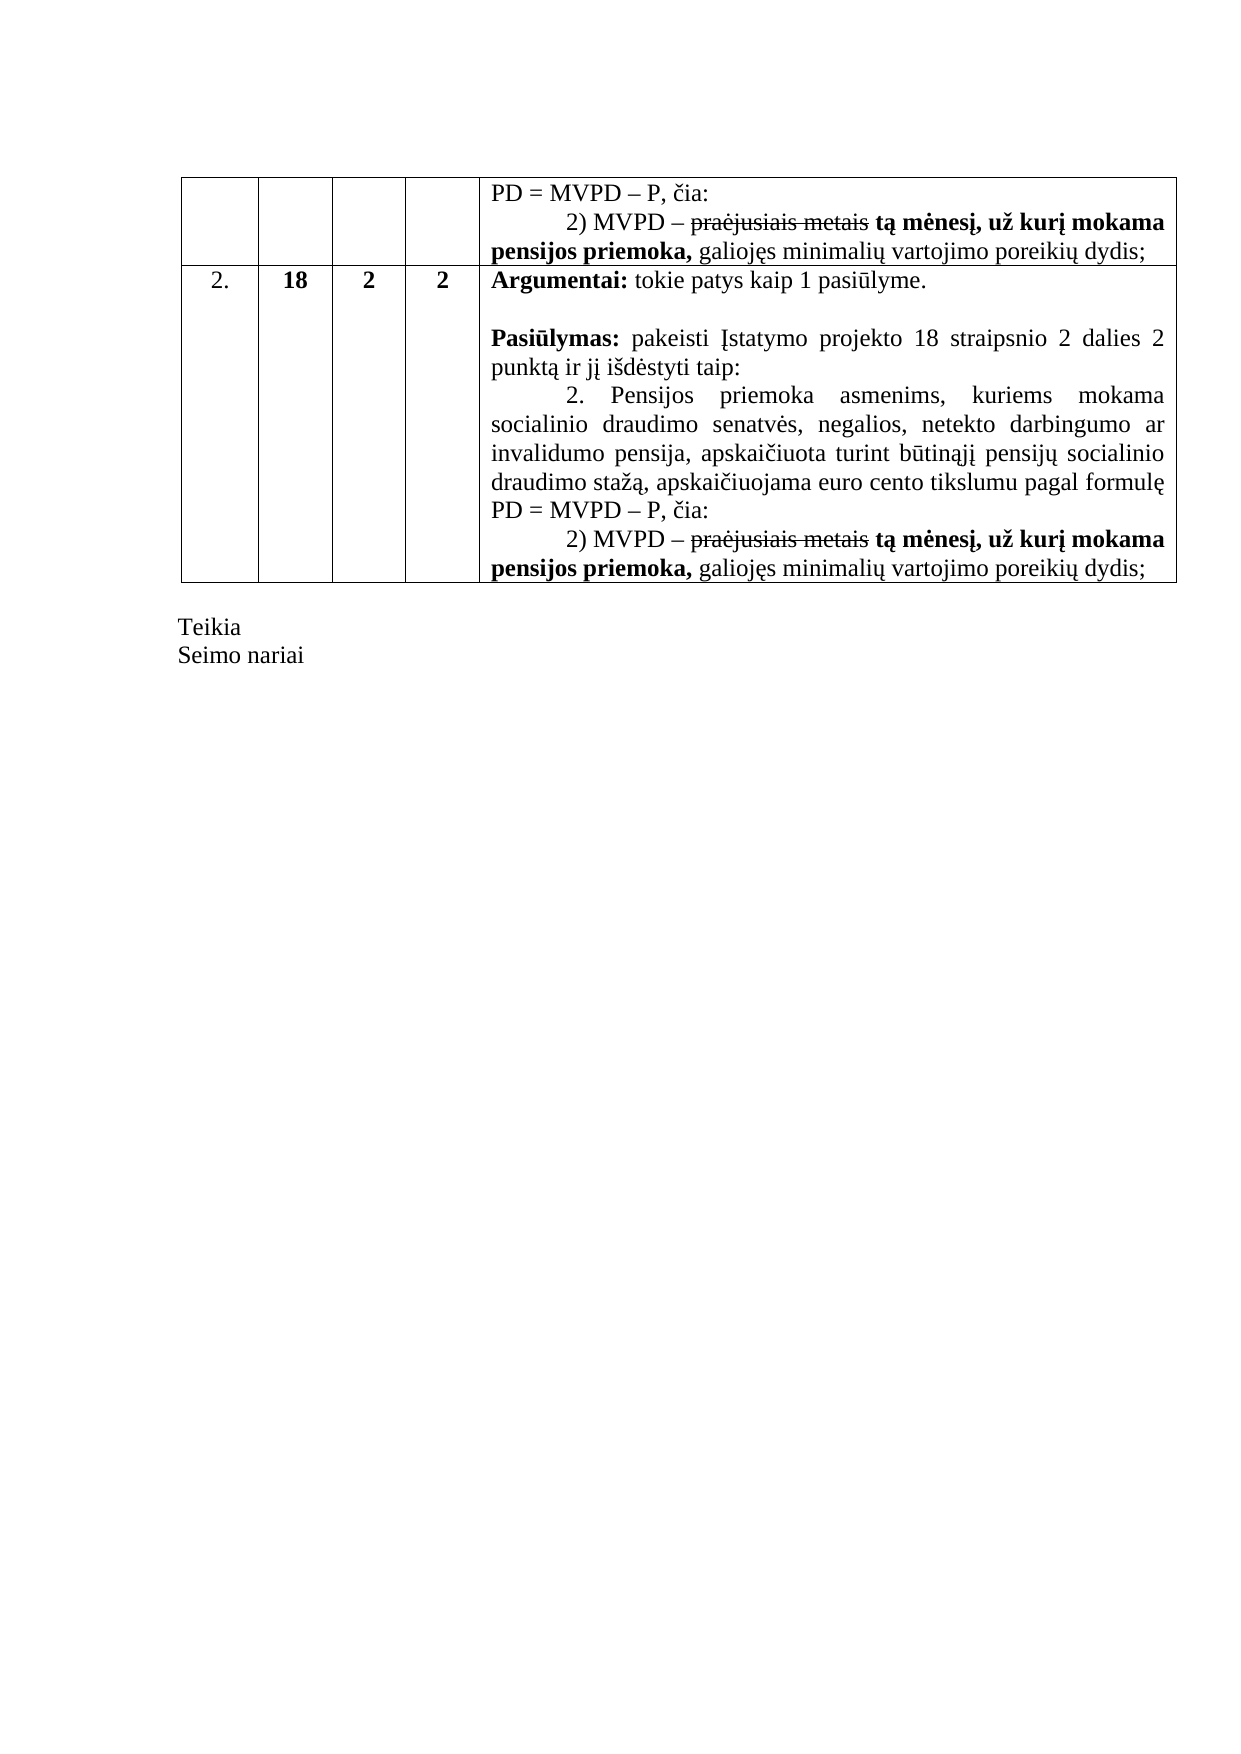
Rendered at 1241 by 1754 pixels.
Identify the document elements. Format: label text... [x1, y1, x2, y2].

table_cell 2 [333, 266, 405, 582]
table_cell 18 [259, 266, 332, 582]
table_cell [333, 178, 405, 264]
table_cell 2. [182, 266, 258, 582]
text Seimo nariai [177, 640, 1181, 669]
table_cell Argumentai: tokie patys kaip 1 pasiūlyme. Pasiūlymas: pakeisti Įstatymo projekto 18 straipsnio 2 dalies 2 punktą ir jį išdėstyti taip: 2. Pensijos priemoka asmenims, kuriems mokama socialinio draudimo senatvės, negalios, netekto darbingumo ar invalidumo pensija, apskaičiuota turint būtinąjį pensijų socialinio draudimo stažą, apskaičiuojama euro cento tikslumu pagal formulę PD = MVPD – P, čia: 2) MVPD – praėjusiais metais tą mėnesį, už kurį mokama pensijos priemoka, galiojęs minimalių vartojimo poreikių dydis; [480, 266, 1176, 582]
text Teikia [177, 612, 1181, 640]
table_cell [406, 178, 479, 264]
table_cell 2 [406, 266, 479, 582]
table_cell [259, 178, 332, 264]
table_cell PD = MVPD – P, čia: 2) MVPD – praėjusiais metais tą mėnesį, už kurį mokama pensijos priemoka, galiojęs minimalių vartojimo poreikių dydis; [480, 178, 1176, 264]
table_cell [182, 178, 258, 264]
